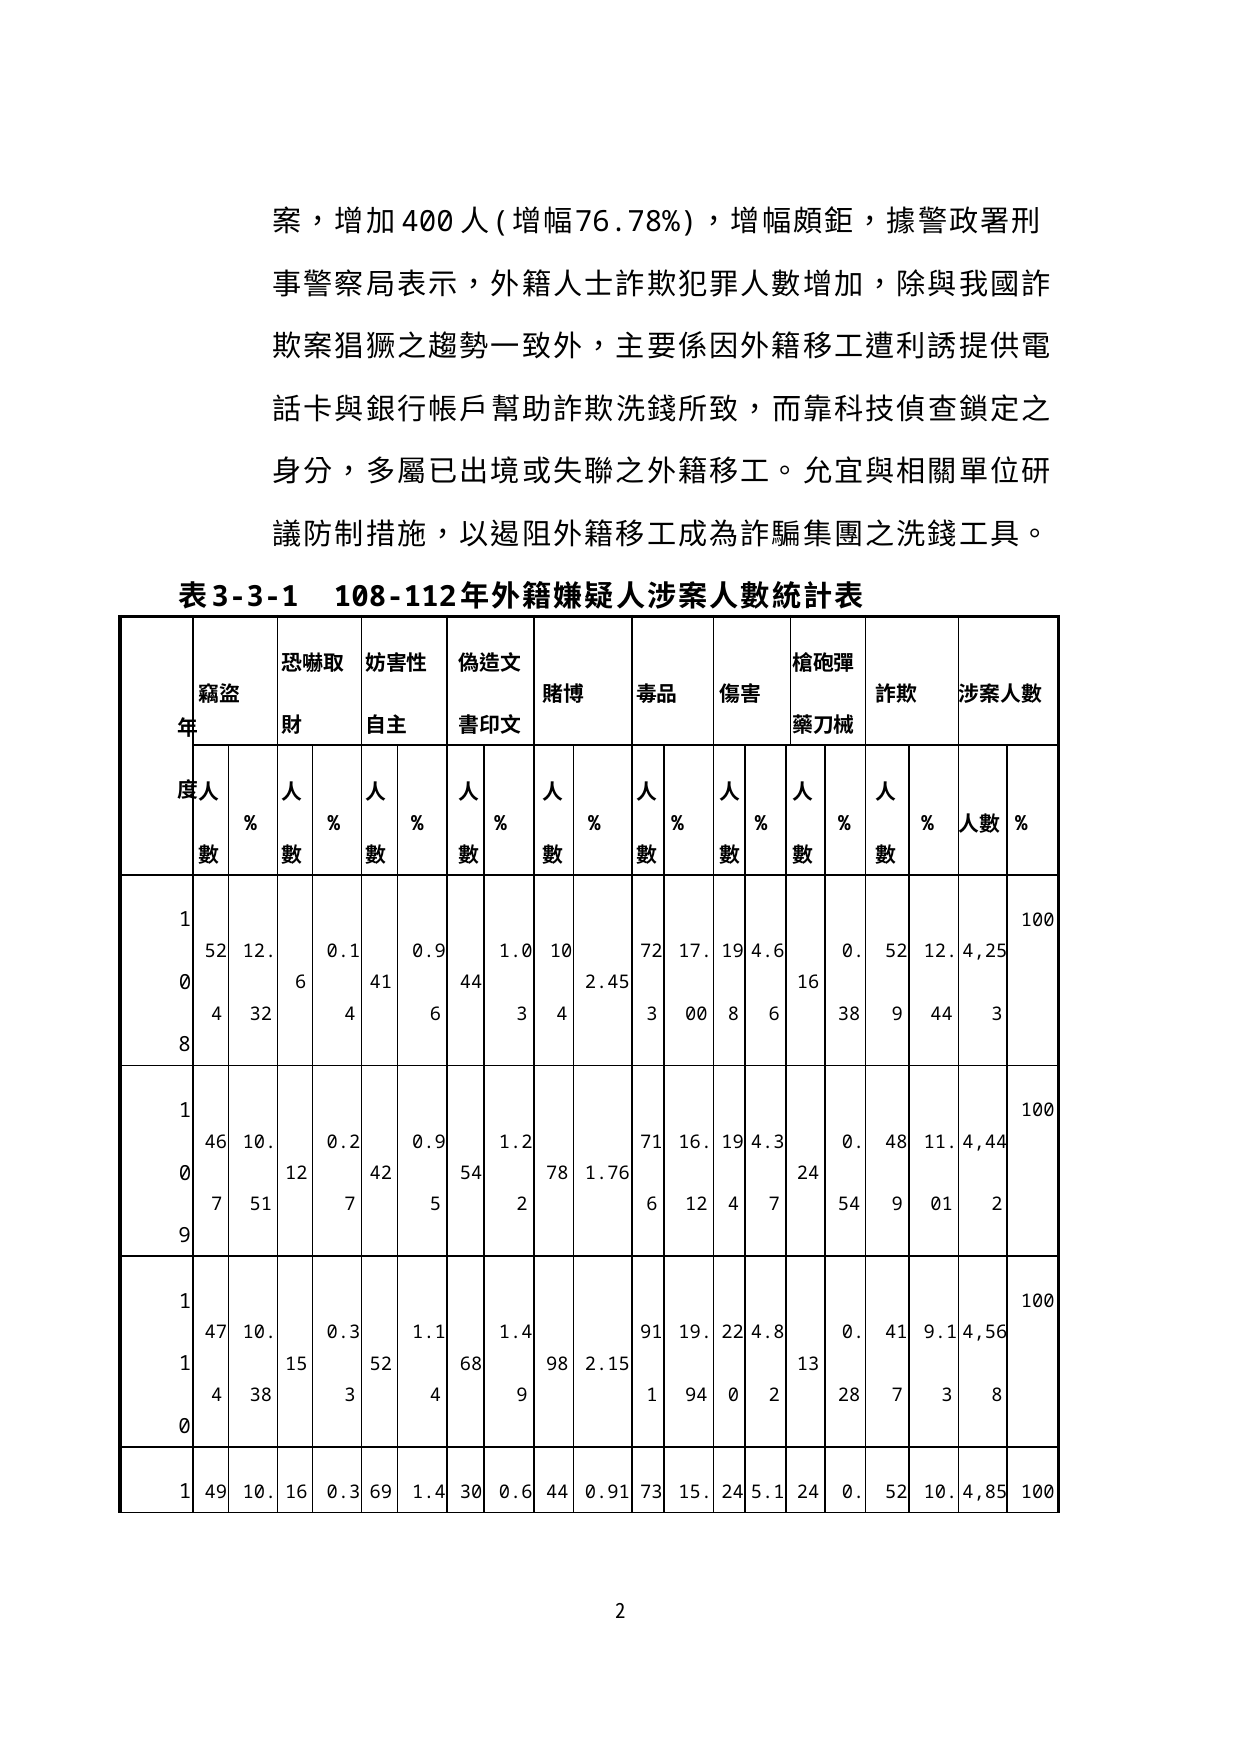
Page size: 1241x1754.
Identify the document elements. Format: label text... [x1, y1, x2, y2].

table_cell 6 [278, 876, 312, 1065]
table_cell 489 [866, 1066, 908, 1255]
table_cell 4,568 [959, 1257, 1006, 1446]
table_cell 人數 [448, 746, 483, 874]
table_header 年度 [122, 618, 192, 874]
table_cell 4,85 [959, 1448, 1006, 1512]
table_cell 4,442 [959, 1066, 1006, 1255]
table_header 竊盜 [194, 618, 277, 744]
table_cell 54 [448, 1066, 483, 1255]
table_cell 0.6 [485, 1448, 533, 1512]
table_cell 0. [826, 1448, 865, 1512]
table_cell 13 [787, 1257, 824, 1446]
table_cell 4.37 [746, 1066, 785, 1255]
table_cell 10.51 [229, 1066, 277, 1255]
table_cell 1 [122, 1448, 192, 1512]
table_cell 911 [633, 1257, 663, 1446]
table_cell 0.96 [398, 876, 446, 1065]
table_cell 15. [665, 1448, 713, 1512]
table_header 賭博 [535, 618, 631, 744]
table_cell 198 [714, 876, 744, 1065]
table_cell 100 [1008, 876, 1057, 1065]
table_cell 474 [194, 1257, 228, 1446]
table_header 妨害性自主 [362, 618, 446, 744]
table_cell % [313, 746, 361, 874]
table_cell 0.54 [826, 1066, 865, 1255]
table_header 槍砲彈藥刀械 [791, 618, 865, 744]
table_cell 104 [535, 876, 573, 1065]
table_cell 716 [633, 1066, 663, 1255]
table_cell 524 [194, 876, 228, 1065]
table_cell % [665, 746, 713, 874]
text 表3-3-1 108-112年外籍嫌疑人涉案人數統計表 [118, 552, 1063, 615]
table_cell 1.22 [485, 1066, 533, 1255]
table_cell 16 [787, 876, 824, 1065]
table_cell 人數 [787, 746, 824, 874]
table_cell 68 [448, 1257, 483, 1446]
table_cell 10. [910, 1448, 958, 1512]
table_header 偽造文書印文 [448, 618, 533, 744]
table_cell 2.15 [574, 1257, 631, 1446]
table_header 毒品 [633, 618, 713, 744]
table_cell 0.91 [574, 1448, 631, 1512]
table_cell 人數 [633, 746, 663, 874]
table_cell 49 [194, 1448, 228, 1512]
table_cell 9.13 [910, 1257, 958, 1446]
table_cell 0.28 [826, 1257, 865, 1446]
table_cell % [229, 746, 277, 874]
table_cell 1.76 [574, 1066, 631, 1255]
table_cell 10. [229, 1448, 277, 1512]
table_cell 人數 [362, 746, 397, 874]
table_cell 11.01 [910, 1066, 958, 1255]
table_cell 12.44 [910, 876, 958, 1065]
table_cell 44 [535, 1448, 573, 1512]
table_cell % [1008, 746, 1057, 874]
table_cell 人數 [194, 746, 228, 874]
table_cell 1.49 [485, 1257, 533, 1446]
text 案，增加400人(增幅76.78%)，增幅頗鉅，據警政署刑事警察局表示，外籍人士詐欺犯罪人數增加，除與我國詐欺案猖獗之趨勢一致外，主要係因外籍移工遭利誘提供電話卡與銀行帳戶幫助詐欺洗錢所致，而靠科技偵查鎖定之身分，多屬已出境或失聯之外籍移工。允宜與相關單位研議防制措施，以遏阻外籍移工成為詐騙集團之洗錢工具。 [266, 177, 1063, 552]
table_cell 0.3 [313, 1448, 361, 1512]
table_cell 44 [448, 876, 483, 1065]
table_cell 24 [787, 1448, 824, 1512]
table_cell 人數 [959, 746, 1006, 874]
table_cell % [910, 746, 958, 874]
table_cell 69 [362, 1448, 397, 1512]
table_cell 人數 [866, 746, 908, 874]
table_cell 24 [714, 1448, 744, 1512]
table_cell 0.27 [313, 1066, 361, 1255]
table_cell 220 [714, 1257, 744, 1446]
table_cell 42 [362, 1066, 397, 1255]
table_cell 0.95 [398, 1066, 446, 1255]
table_cell 人數 [535, 746, 573, 874]
table_cell 24 [787, 1066, 824, 1255]
table_cell % [485, 746, 533, 874]
table_cell 12.32 [229, 876, 277, 1065]
table_cell 1.4 [398, 1448, 446, 1512]
table_cell 2.45 [574, 876, 631, 1065]
table_cell 0.14 [313, 876, 361, 1065]
table_cell 0.33 [313, 1257, 361, 1446]
table_header 恐嚇取財 [278, 618, 361, 744]
table_cell 19.94 [665, 1257, 713, 1446]
table_cell 人數 [714, 746, 744, 874]
table_cell 15 [278, 1257, 312, 1446]
table_cell 723 [633, 876, 663, 1065]
table_cell 30 [448, 1448, 483, 1512]
table_cell 1.03 [485, 876, 533, 1065]
table_cell 10.38 [229, 1257, 277, 1446]
table_cell 417 [866, 1257, 908, 1446]
table_cell 529 [866, 876, 908, 1065]
table_cell 41 [362, 876, 397, 1065]
table_cell 52 [866, 1448, 908, 1512]
table_cell 16 [278, 1448, 312, 1512]
table_cell 16.12 [665, 1066, 713, 1255]
table_header 傷害 [714, 618, 790, 744]
table_cell % [826, 746, 865, 874]
table_cell 人數 [278, 746, 312, 874]
table_cell % [398, 746, 446, 874]
table_cell 100 [1008, 1257, 1057, 1446]
table_cell 108 [122, 876, 192, 1065]
table_cell 78 [535, 1066, 573, 1255]
table_cell 100 [1008, 1448, 1057, 1512]
table_cell 17.00 [665, 876, 713, 1065]
table_cell 109 [122, 1066, 192, 1255]
table_cell 52 [362, 1257, 397, 1446]
table_cell 4.82 [746, 1257, 785, 1446]
table_cell 5.1 [746, 1448, 785, 1512]
table_cell 100 [1008, 1066, 1057, 1255]
table_cell % [574, 746, 631, 874]
table_cell 4,253 [959, 876, 1006, 1065]
table_cell 1.14 [398, 1257, 446, 1446]
table_cell 98 [535, 1257, 573, 1446]
table_cell % [746, 746, 785, 874]
table_cell 194 [714, 1066, 744, 1255]
table_cell 4.66 [746, 876, 785, 1065]
table_cell 12 [278, 1066, 312, 1255]
table_cell 467 [194, 1066, 228, 1255]
table_cell 110 [122, 1257, 192, 1446]
table_cell 73 [633, 1448, 663, 1512]
table_header 涉案人數 [959, 618, 1057, 744]
table_header 詐欺 [866, 618, 958, 744]
table_cell 0.38 [826, 876, 865, 1065]
